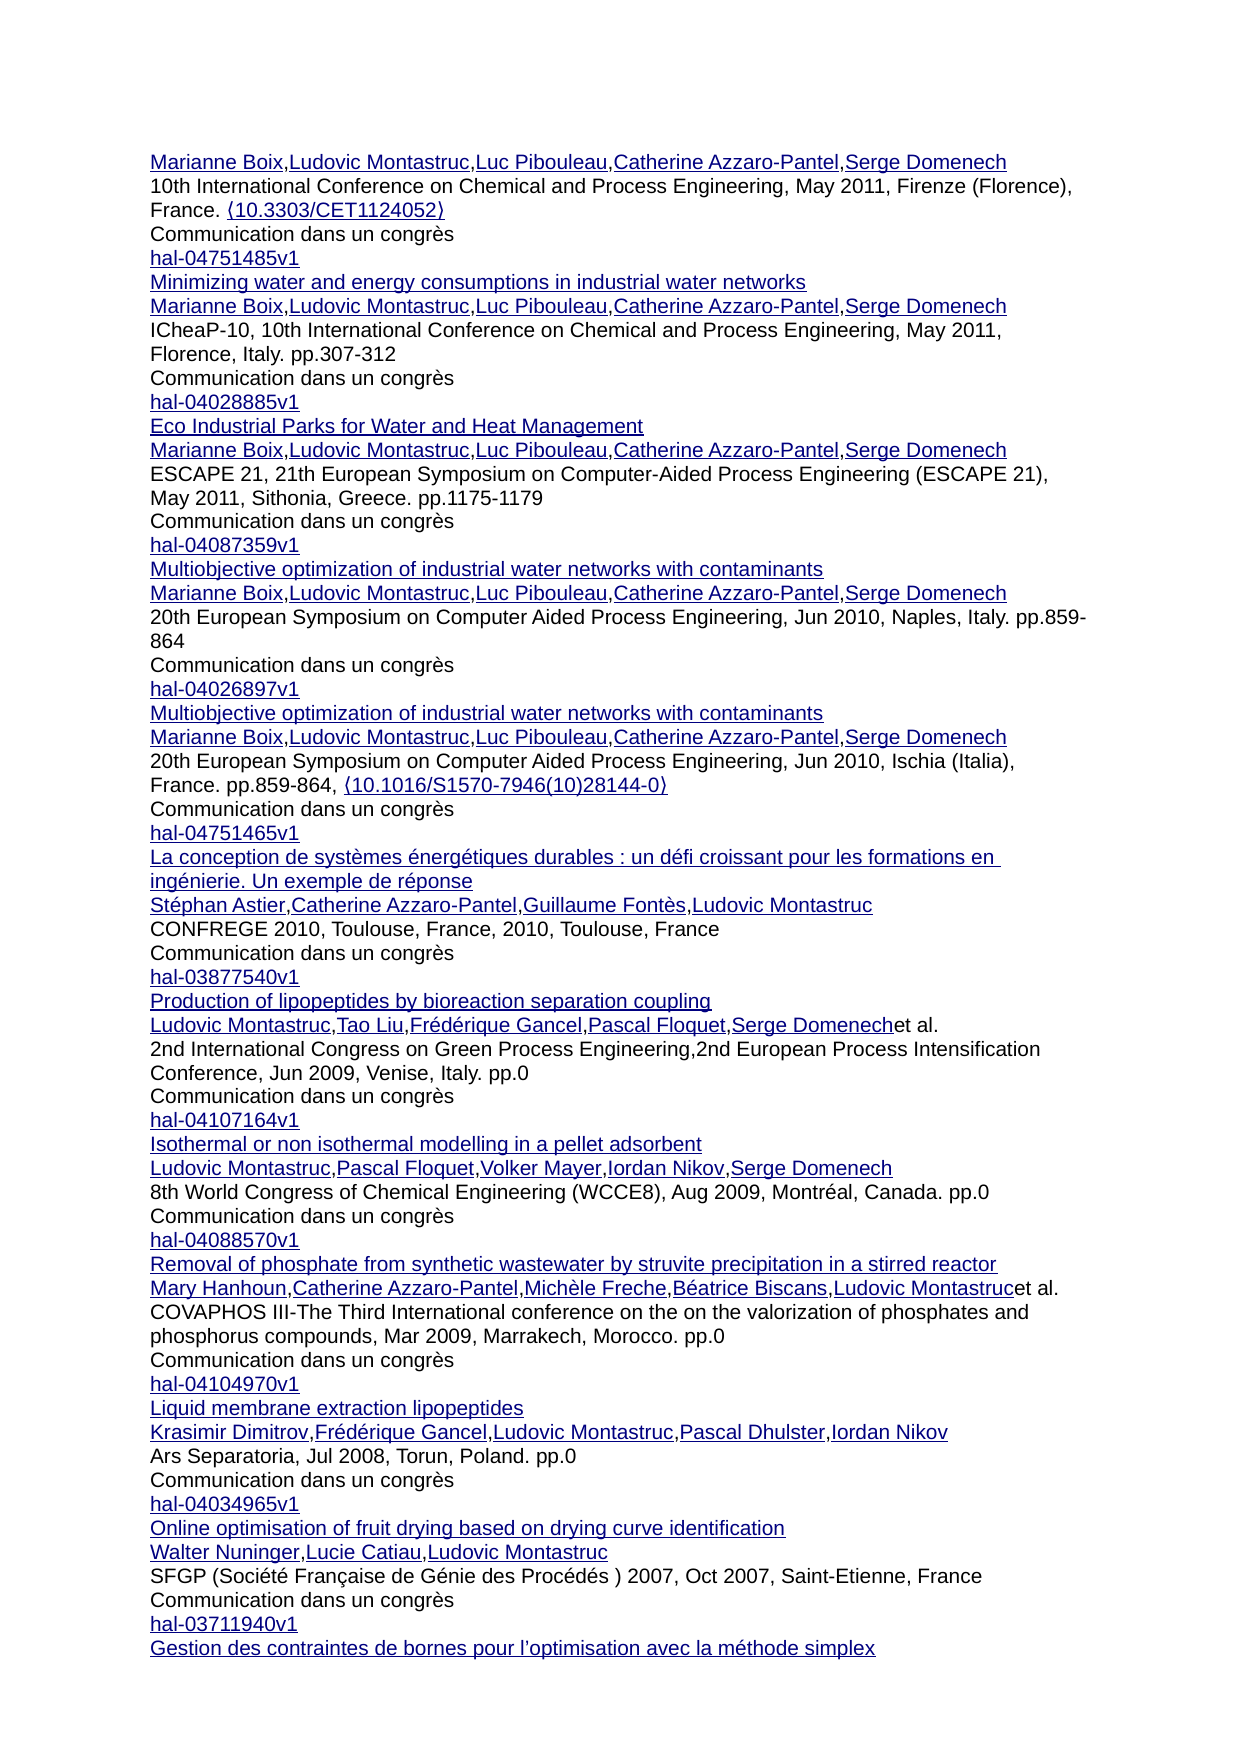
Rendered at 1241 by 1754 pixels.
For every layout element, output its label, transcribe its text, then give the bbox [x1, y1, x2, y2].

table_cell Production of lipopeptides by bioreaction separation coupling Ludovic Montastruc,Tao Liu,Frédérique Gancel,Pascal Floquet,Serge Domenechet al. 2nd International Congress on Green Process Engineering,2nd European Process Intensification Conference, Jun 2009, Venise, Italy. pp.0 Communication dans un congrès hal-04107164v1 [150, 989, 1090, 1132]
table_cell Liquid membrane extraction lipopeptides Krasimir Dimitrov,Frédérique Gancel,Ludovic Montastruc,Pascal Dhulster,Iordan Nikov Ars Separatoria, Jul 2008, Torun, Poland. pp.0 Communication dans un congrès hal-04034965v1 [150, 1396, 1090, 1516]
table_cell Marianne Boix,Ludovic Montastruc,Luc Pibouleau,Catherine Azzaro-Pantel,Serge Domenech 10th International Conference on Chemical and Process Engineering, May 2011, Firenze (Florence), France. ⟨10.3303/CET1124052⟩ Communication dans un congrès hal-04751485v1 [150, 150, 1090, 270]
table_cell Isothermal or non isothermal modelling in a pellet adsorbent Ludovic Montastruc,Pascal Floquet,Volker Mayer,Iordan Nikov,Serge Domenech 8th World Congress of Chemical Engineering (WCCE8), Aug 2009, Montréal, Canada. pp.0 Communication dans un congrès hal-04088570v1 [150, 1132, 1090, 1252]
table_cell Eco Industrial Parks for Water and Heat Management Marianne Boix,Ludovic Montastruc,Luc Pibouleau,Catherine Azzaro-Pantel,Serge Domenech ESCAPE 21, 21th European Symposium on Computer-Aided Process Engineering (ESCAPE 21), May 2011, Sithonia, Greece. pp.1175-1179 Communication dans un congrès hal-04087359v1 [150, 414, 1090, 557]
table_cell Removal of phosphate from synthetic wastewater by struvite precipitation in a stirred reactor Mary Hanhoun,Catherine Azzaro-Pantel,Michèle Freche,Béatrice Biscans,Ludovic Montastrucet al. COVAPHOS III-The Third International conference on the on the valorization of phosphates and phosphorus compounds, Mar 2009, Marrakech, Morocco. pp.0 Communication dans un congrès hal-04104970v1 [150, 1252, 1090, 1396]
table_cell Multiobjective optimization of industrial water networks with contaminants Marianne Boix,Ludovic Montastruc,Luc Pibouleau,Catherine Azzaro-Pantel,Serge Domenech 20th European Symposium on Computer Aided Process Engineering, Jun 2010, Naples, Italy. pp.859-864 Communication dans un congrès hal-04026897v1 [150, 557, 1090, 701]
table_cell La conception de systèmes énergétiques durables : un défi croissant pour les formations en ingénierie. Un exemple de réponse Stéphan Astier,Catherine Azzaro-Pantel,Guillaume Fontès,Ludovic Montastruc CONFREGE 2010, Toulouse, France, 2010, Toulouse, France Communication dans un congrès hal-03877540v1 [150, 845, 1090, 988]
table_cell Multiobjective optimization of industrial water networks with contaminants Marianne Boix,Ludovic Montastruc,Luc Pibouleau,Catherine Azzaro-Pantel,Serge Domenech 20th European Symposium on Computer Aided Process Engineering, Jun 2010, Ischia (Italia), France. pp.859-864, ⟨10.1016/S1570-7946(10)28144-0⟩ Communication dans un congrès hal-04751465v1 [150, 701, 1090, 845]
table_cell Minimizing water and energy consumptions in industrial water networks Marianne Boix,Ludovic Montastruc,Luc Pibouleau,Catherine Azzaro-Pantel,Serge Domenech ICheaP-10, 10th International Conference on Chemical and Process Engineering, May 2011, Florence, Italy. pp.307-312 Communication dans un congrès hal-04028885v1 [150, 270, 1090, 413]
table_cell Gestion des contraintes de bornes pour l’optimisation avec la méthode simplex [150, 1635, 1090, 1659]
table_cell Online optimisation of fruit drying based on drying curve identification Walter Nuninger,Lucie Catiau,Ludovic Montastruc SFGP (Société Française de Génie des Procédés ) 2007, Oct 2007, Saint-Etienne, France Communication dans un congrès hal-03711940v1 [150, 1516, 1090, 1635]
